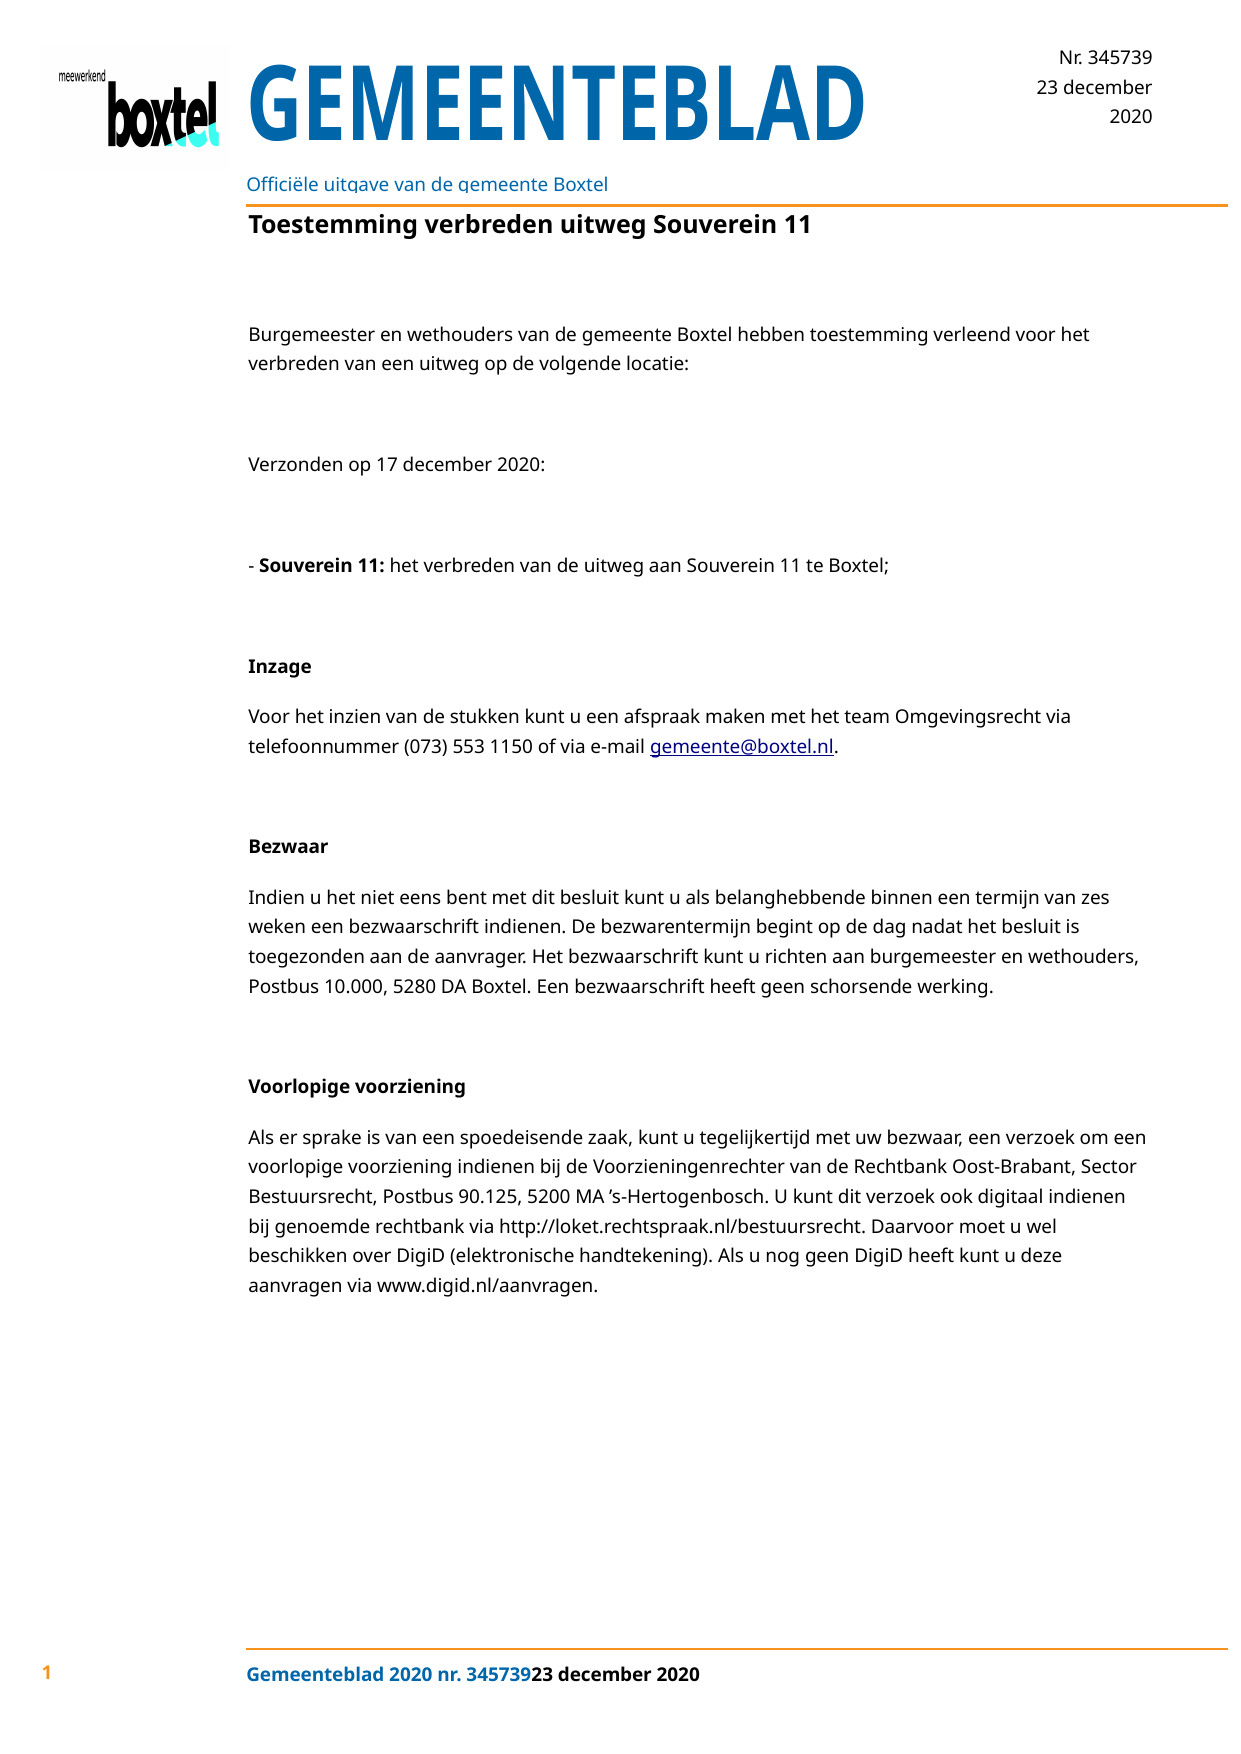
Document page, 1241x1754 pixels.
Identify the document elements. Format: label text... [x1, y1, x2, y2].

text Verzonden op 17 december 2020: [248, 451, 1152, 477]
text Voor het inzien van de stukken kunt u een afspraak maken met het team Omgevingsrecht via telefoonnummer (073) 553 1150 of via e-mail gemeente@boxtel.nl. [248, 703, 1152, 758]
text Indien u het niet eens bent met dit besluit kunt u als belanghebbende binnen een termijn van zes weken een bezwaarschrift indienen. De bezwarentermijn begint op de dag nadat het besluit is toegezonden aan de aanvrager. Het bezwaarschrift kunt u richten aan burgemeester en wethouders, Postbus 10.000, 5280 DA Boxtel. Een bezwaarschrift heeft geen schorsende werking. [248, 884, 1152, 998]
text Inzage [248, 653, 1152, 678]
picture [41, 47, 231, 172]
text Als er sprake is van een spoedeisende zaak, kunt u tegelijkertijd met uw bezwaar, een verzoek om een voorlopige voorziening indienen bij de Voorzieningenrechter van de Rechtbank Oost-Brabant, Sector Bestuursrecht, Postbus 90.125, 5200 MA ’s-Hertogenbosch. U kunt dit verzoek ook digitaal indienen bij genoemde rechtbank via http://loket.rechtspraak.nl/bestuursrecht. Daarvoor moet u wel beschikken over DigiD (elektronische handtekening). Als u nog geen DigiD heeft kunt u deze aanvragen via www.digid.nl/aanvragen. [248, 1124, 1152, 1298]
text Voorlopige voorziening [248, 1074, 1152, 1099]
text Burgemeester en wethouders van de gemeente Boxtel hebben toestemming verleend voor het verbreden van een uitweg op de volgende locatie: [248, 321, 1152, 376]
text - Souverein 11: het verbreden van de uitweg aan Souverein 11 te Boxtel; [248, 552, 1152, 578]
text Toestemming verbreden uitweg Souverein 11 [248, 207, 1152, 241]
text Bezwaar [248, 834, 1152, 859]
